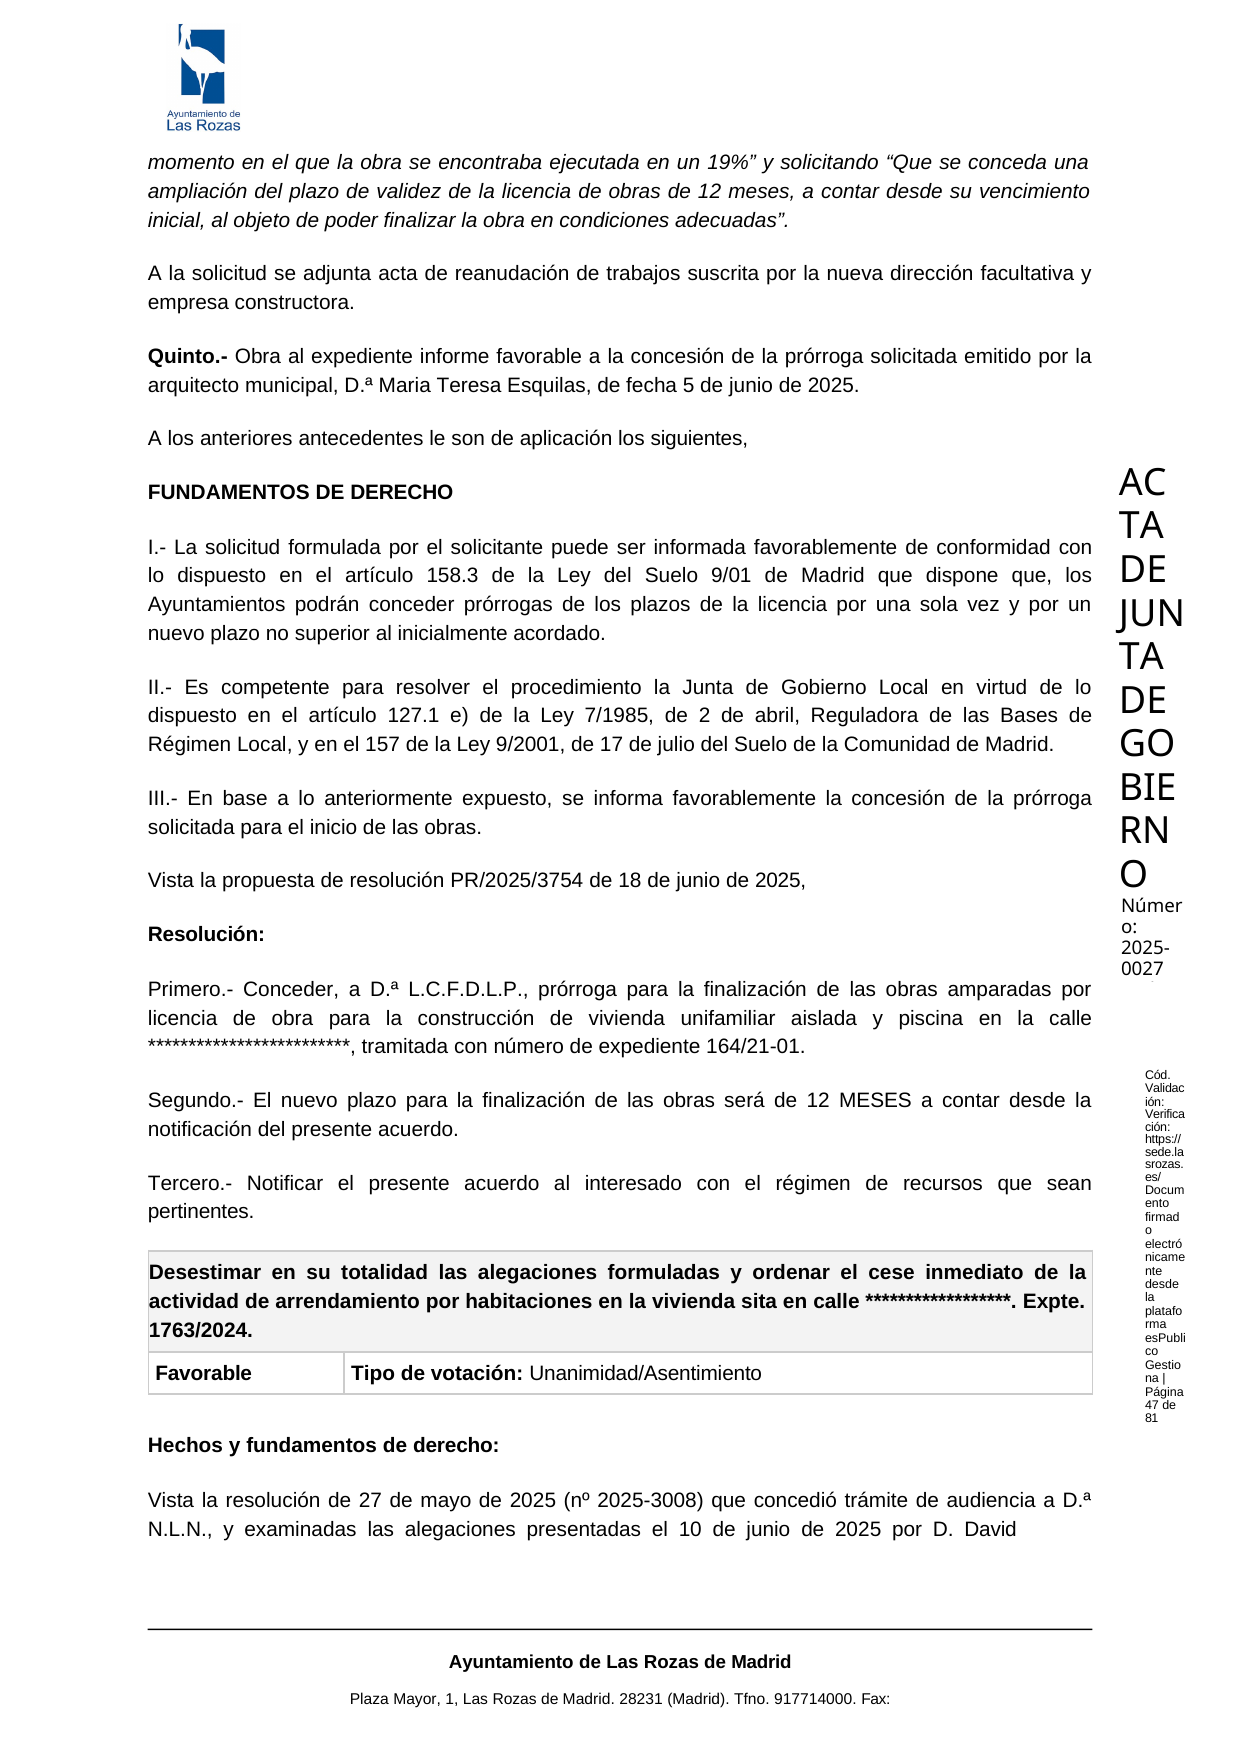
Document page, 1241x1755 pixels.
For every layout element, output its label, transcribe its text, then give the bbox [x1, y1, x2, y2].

text Cód. Validación: [1145, 1068, 1186, 1109]
text Verificación: https://sede.lasrozas.es/ [1145, 1109, 1186, 1184]
text Vista la propuesta de resolución PR/2025/3754 de 18 de junio de 2025, [148, 868, 1117, 892]
subtitle [1185, 480, 1211, 504]
subtitle [1185, 922, 1211, 946]
text Documento firmado electrónicamente desde la plataforma esPublico Gestiona | Página 47 de 81 [1145, 1184, 1186, 1426]
text I.- La solicitud formulada por el solicitante puede ser informada favorablemente de conformidad con lo dispuesto en el artículo 158.3 de la Ley del Suelo 9/01 de Madrid que dispone que, los Ayuntamientos podrán conceder prórrogas de los plazos de la licencia por una sola vez y por un nuevo plazo no superior al inicialmente acordado. [148, 534, 1093, 645]
table_cell Favorable [149, 1353, 343, 1392]
text Primero.- Conceder, a D.ª L.C.F.D.L.P., prórroga para la finalización de las obras amparadas por licencia de obra para la construcción de vivienda unifamiliar aislada y piscina en la calle *************************, tramitada con número de expediente 164/21-01. [148, 977, 1093, 1058]
subtitle Resolución: [148, 922, 1117, 946]
subtitle FUNDAMENTOS DE DERECHO [148, 480, 1117, 504]
text Número: 2025-0027 Fecha: 01/07/2025 [1121, 896, 1185, 981]
text ACTA DE JUNTA DE GOBIERNO [1119, 461, 1185, 896]
text A los anteriores antecedentes le son de aplicación los siguientes, [1117, 458, 1185, 630]
text [1143, 1067, 1186, 1604]
text Tercero.- Notificar el presente acuerdo al interesado con el régimen de recursos que sean pertinentes. [148, 1170, 1093, 1223]
text A los anteriores antecedentes le son de aplicación los siguientes, [148, 426, 1211, 450]
text A la solicitud se adjunta acta de reanudación de trabajos suscrita por la nueva dirección facultativa y empresa constructora. [148, 261, 1093, 314]
text II.- Es competente para resolver el procedimiento la Junta de Gobierno Local en virtud de lo dispuesto en el artículo 127.1 e) de la Ley 7/1985, de 2 de abril, Reguladora de las Bases de Régimen Local, y en el 157 de la Ley 9/2001, de 17 de julio del Suelo de la Comunidad de Madrid. [148, 674, 1093, 756]
text momento en el que la obra se encontraba ejecutada en un 19%” y solicitando “Que se conceda una ampliación del plazo de validez de la licencia de obras de 12 meses, a contar desde su vencimiento inicial, al objeto de poder finalizar la obra en condiciones adecuadas”. [148, 150, 1093, 231]
table_header Desestimar en su totalidad las alegaciones formuladas y ordenar el cese inmediato de la actividad de arrendamiento por habitaciones en la vivienda sita en calle ******************. Expte. 1763/2024. [149, 1252, 1092, 1351]
text A los anteriores antecedentes le son de aplicación los siguientes, [1117, 633, 1121, 981]
table_cell Tipo de votación: Unanimidad/Asentimiento [345, 1353, 1092, 1392]
text III.- En base a lo anteriormente expuesto, se informa favorablemente la concesión de la prórroga solicitada para el inicio de las obras. [148, 786, 1093, 838]
text Quinto.- Obra al expediente informe favorable a la concesión de la prórroga solicitada emitido por la arquitecto municipal, D.ª Maria Teresa Esquilas, de fecha 5 de junio de 2025. [148, 344, 1093, 397]
subtitle Hechos y fundamentos de derecho: [148, 1433, 1143, 1457]
text Segundo.- El nuevo plazo para la finalización de las obras será de 12 MESES a contar desde la notificación del presente acuerdo. [148, 1088, 1093, 1141]
text Vista la resolución de 27 de mayo de 2025 (nº 2025-3008) que concedió trámite de audiencia a D.ª N.L.N., y examinadas las alegaciones presentadas el 10 de junio de 2025 por D. David [148, 1488, 1093, 1540]
